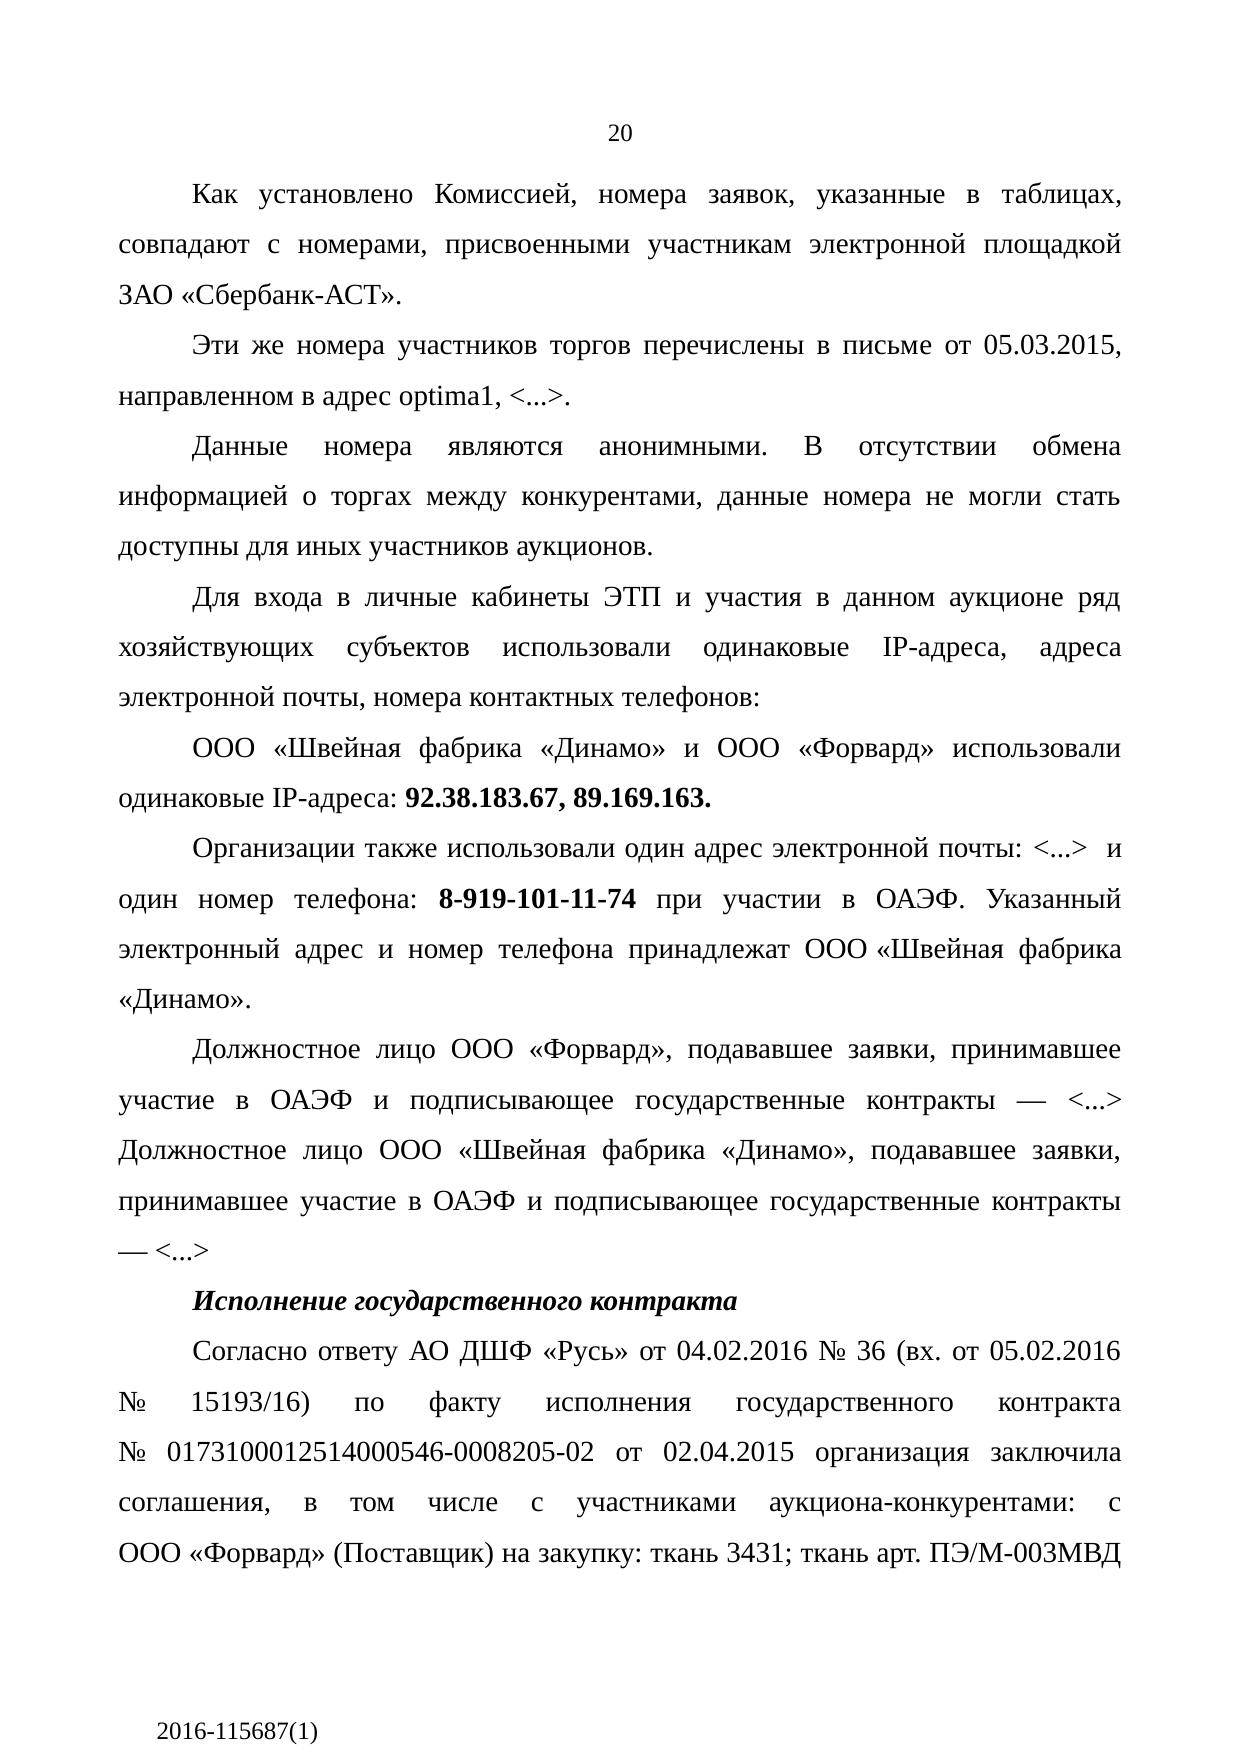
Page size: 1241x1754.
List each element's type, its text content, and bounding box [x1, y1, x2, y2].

text Для входа в личные кабинеты ЭТП и участия в данном аукционе ряд хозяйствующих субъектов использовали одинаковые IP-адреса, адреса электронной почты, номера контактных телефонов: [118, 579, 1122, 713]
text Исполнение государственного контракта [118, 1283, 1122, 1317]
text Согласно ответу АО ДШФ «Русь» от 04.02.2016 № 36 (вх. от 05.02.2016 № 15193/16) по факту исполнения государственного контракта № 0173100012514000546-0008205-02 от 02.04.2015 организация заключила соглашения, в том числе с участниками аукциона-конкурентами: с ООО «Форвард» (Поставщик) на закупку: ткань 3431; ткань арт. ПЭ/М-003МВД [118, 1333, 1122, 1568]
text Должностное лицо ООО «Форвард», подававшее заявки, принимавшее участие в ОАЭФ и подписывающее государственные контракты — <...> Должностное лицо ООО «Швейная фабрика «Динамо», подававшее заявки, принимавшее участие в ОАЭФ и подписывающее государственные контракты — <...> [118, 1032, 1122, 1266]
text Организации также использовали один адрес электронной почты: <...> и один номер телефона: 8-919-101-11-74 при участии в ОАЭФ. Указанный электронный адрес и номер телефона принадлежат ООО «Швейная фабрика «Динамо». [118, 830, 1122, 1015]
text Эти же номера участников торгов перечислены в письме от 05.03.2015, направленном в адрес optima1, <...>. [118, 327, 1122, 411]
text Данные номера являются анонимными. В отсутствии обмена информацией о торгах между конкурентами, данные номера не могли стать доступны для иных участников аукционов. [118, 428, 1122, 562]
text Как установлено Комиссией, номера заявок, указанные в таблицах, совпадают с номерами, присвоенными участникам электронной площадкой ЗАО «Сбербанк-АСТ». [118, 176, 1122, 311]
text ООО «Швейная фабрика «Динамо» и ООО «Форвард» использовали одинаковые IP-адреса: 92.38.183.67, 89.169.163. [118, 730, 1122, 814]
